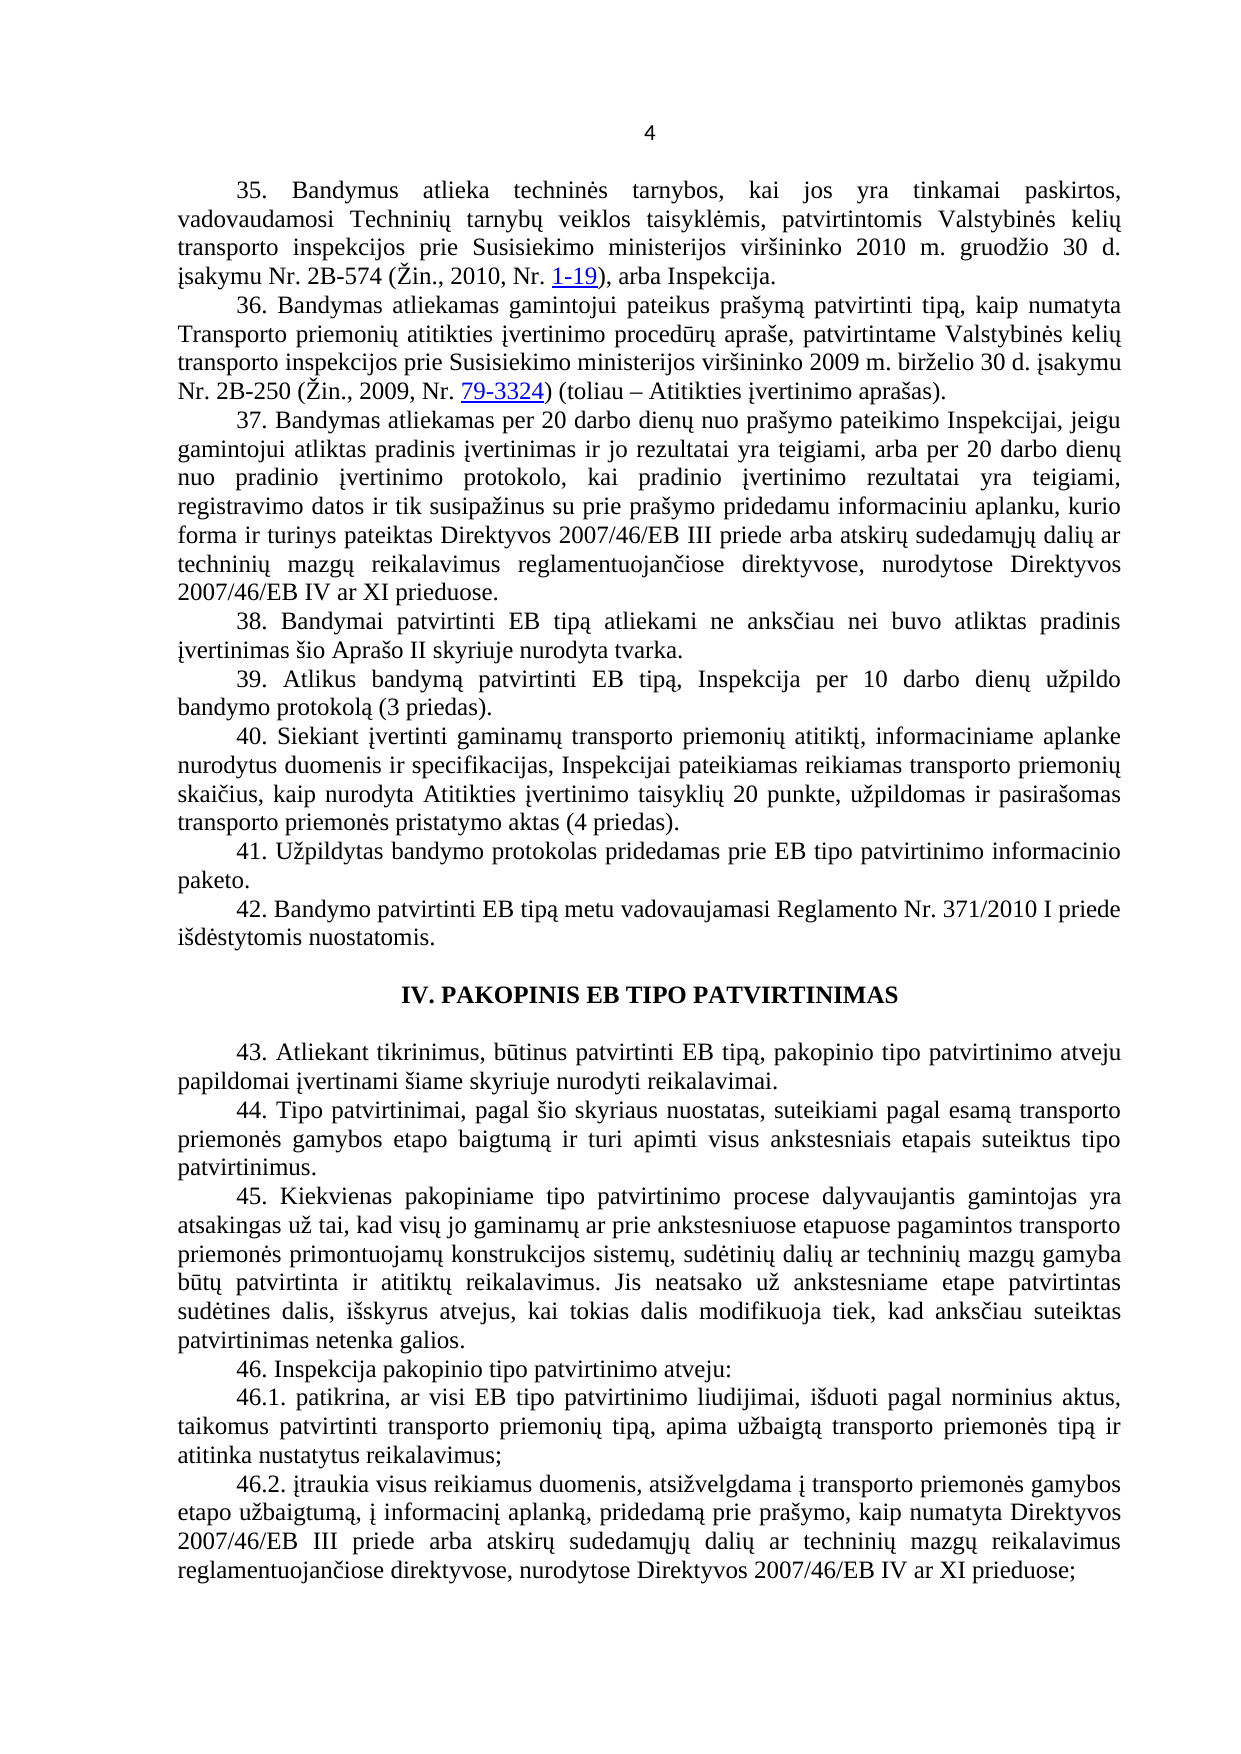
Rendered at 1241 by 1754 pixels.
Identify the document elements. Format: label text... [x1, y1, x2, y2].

text 43. Atliekant tikrinimus, būtinus patvirtinti EB tipą, pakopinio tipo patvirtinimo atveju papildomai įvertinami šiame skyriuje nurodyti reikalavimai. [177, 1037, 1122, 1095]
text 40. Siekiant įvertinti gaminamų transporto priemonių atitiktį, informaciniame aplanke nurodytus duomenis ir specifikacijas, Inspekcijai pateikiamas reikiamas transporto priemonių skaičius, kaip nurodyta Atitikties įvertinimo taisyklių 20 punkte, užpildomas ir pasirašomas transporto priemonės pristatymo aktas (4 priedas). [177, 721, 1122, 836]
text 45. Kiekvienas pakopiniame tipo patvirtinimo procese dalyvaujantis gamintojas yra atsakingas už tai, kad visų jo gaminamų ar prie ankstesniuose etapuose pagamintos transporto priemonės primontuojamų konstrukcijos sistemų, sudėtinių dalių ar techninių mazgų gamyba būtų patvirtinta ir atitiktų reikalavimus. Jis neatsako už ankstesniame etape patvirtintas sudėtines dalis, išskyrus atvejus, kai tokias dalis modifikuoja tiek, kad anksčiau suteiktas patvirtinimas netenka galios. [177, 1181, 1122, 1354]
text 38. Bandymai patvirtinti EB tipą atliekami ne anksčiau nei buvo atliktas pradinis įvertinimas šio Aprašo II skyriuje nurodyta tvarka. [177, 606, 1122, 664]
text 46. Inspekcija pakopinio tipo patvirtinimo atveju: [177, 1354, 1122, 1382]
text 36. Bandymas atliekamas gamintojui pateikus prašymą patvirtinti tipą, kaip numatyta Transporto priemonių atitikties įvertinimo procedūrų apraše, patvirtintame Valstybinės kelių transporto inspekcijos prie Susisiekimo ministerijos viršininko 2009 m. birželio 30 d. įsakymu Nr. 2B-250 (Žin., 2009, Nr. 79-3324) (toliau – Atitikties įvertinimo aprašas). [177, 290, 1122, 405]
text 39. Atlikus bandymą patvirtinti EB tipą, Inspekcija per 10 darbo dienų užpildo bandymo protokolą (3 priedas). [177, 664, 1122, 721]
text 41. Užpildytas bandymo protokolas pridedamas prie EB tipo patvirtinimo informacinio paketo. [177, 836, 1122, 894]
text 35. Bandymus atlieka techninės tarnybos, kai jos yra tinkamai paskirtos, vadovaudamosi Techninių tarnybų veiklos taisyklėmis, patvirtintomis Valstybinės kelių transporto inspekcijos prie Susisiekimo ministerijos viršininko 2010 m. gruodžio 30 d. įsakymu Nr. 2B-574 (Žin., 2010, Nr. 1-19), arba Inspekcija. [177, 175, 1122, 290]
text 44. Tipo patvirtinimai, pagal šio skyriaus nuostatas, suteikiami pagal esamą transporto priemonės gamybos etapo baigtumą ir turi apimti visus ankstesniais etapais suteiktus tipo patvirtinimus. [177, 1095, 1122, 1181]
text 37. Bandymas atliekamas per 20 darbo dienų nuo prašymo pateikimo Inspekcijai, jeigu gamintojui atliktas pradinis įvertinimas ir jo rezultatai yra teigiami, arba per 20 darbo dienų nuo pradinio įvertinimo protokolo, kai pradinio įvertinimo rezultatai yra teigiami, registravimo datos ir tik susipažinus su prie prašymo pridedamu informaciniu aplanku, kurio forma ir turinys pateiktas Direktyvos 2007/46/EB III priede arba atskirų sudedamųjų dalių ar techninių mazgų reikalavimus reglamentuojančiose direktyvose, nurodytose Direktyvos 2007/46/EB IV ar XI prieduose. [177, 405, 1122, 606]
text 42. Bandymo patvirtinti EB tipą metu vadovaujamasi Reglamento Nr. 371/2010 I priede išdėstytomis nuostatomis. [177, 894, 1122, 951]
text 46.2. įtraukia visus reikiamus duomenis, atsižvelgdama į transporto priemonės gamybos etapo užbaigtumą, į informacinį aplanką, pridedamą prie prašymo, kaip numatyta Direktyvos 2007/46/EB III priede arba atskirų sudedamųjų dalių ar techninių mazgų reikalavimus reglamentuojančiose direktyvose, nurodytose Direktyvos 2007/46/EB IV ar XI prieduose; [177, 1469, 1122, 1584]
text IV. PAKOPINIS EB TIPO PATVIRTINIMAS [177, 980, 1122, 1009]
text 46.1. patikrina, ar visi EB tipo patvirtinimo liudijimai, išduoti pagal norminius aktus, taikomus patvirtinti transporto priemonių tipą, apima užbaigtą transporto priemonės tipą ir atitinka nustatytus reikalavimus; [177, 1382, 1122, 1469]
